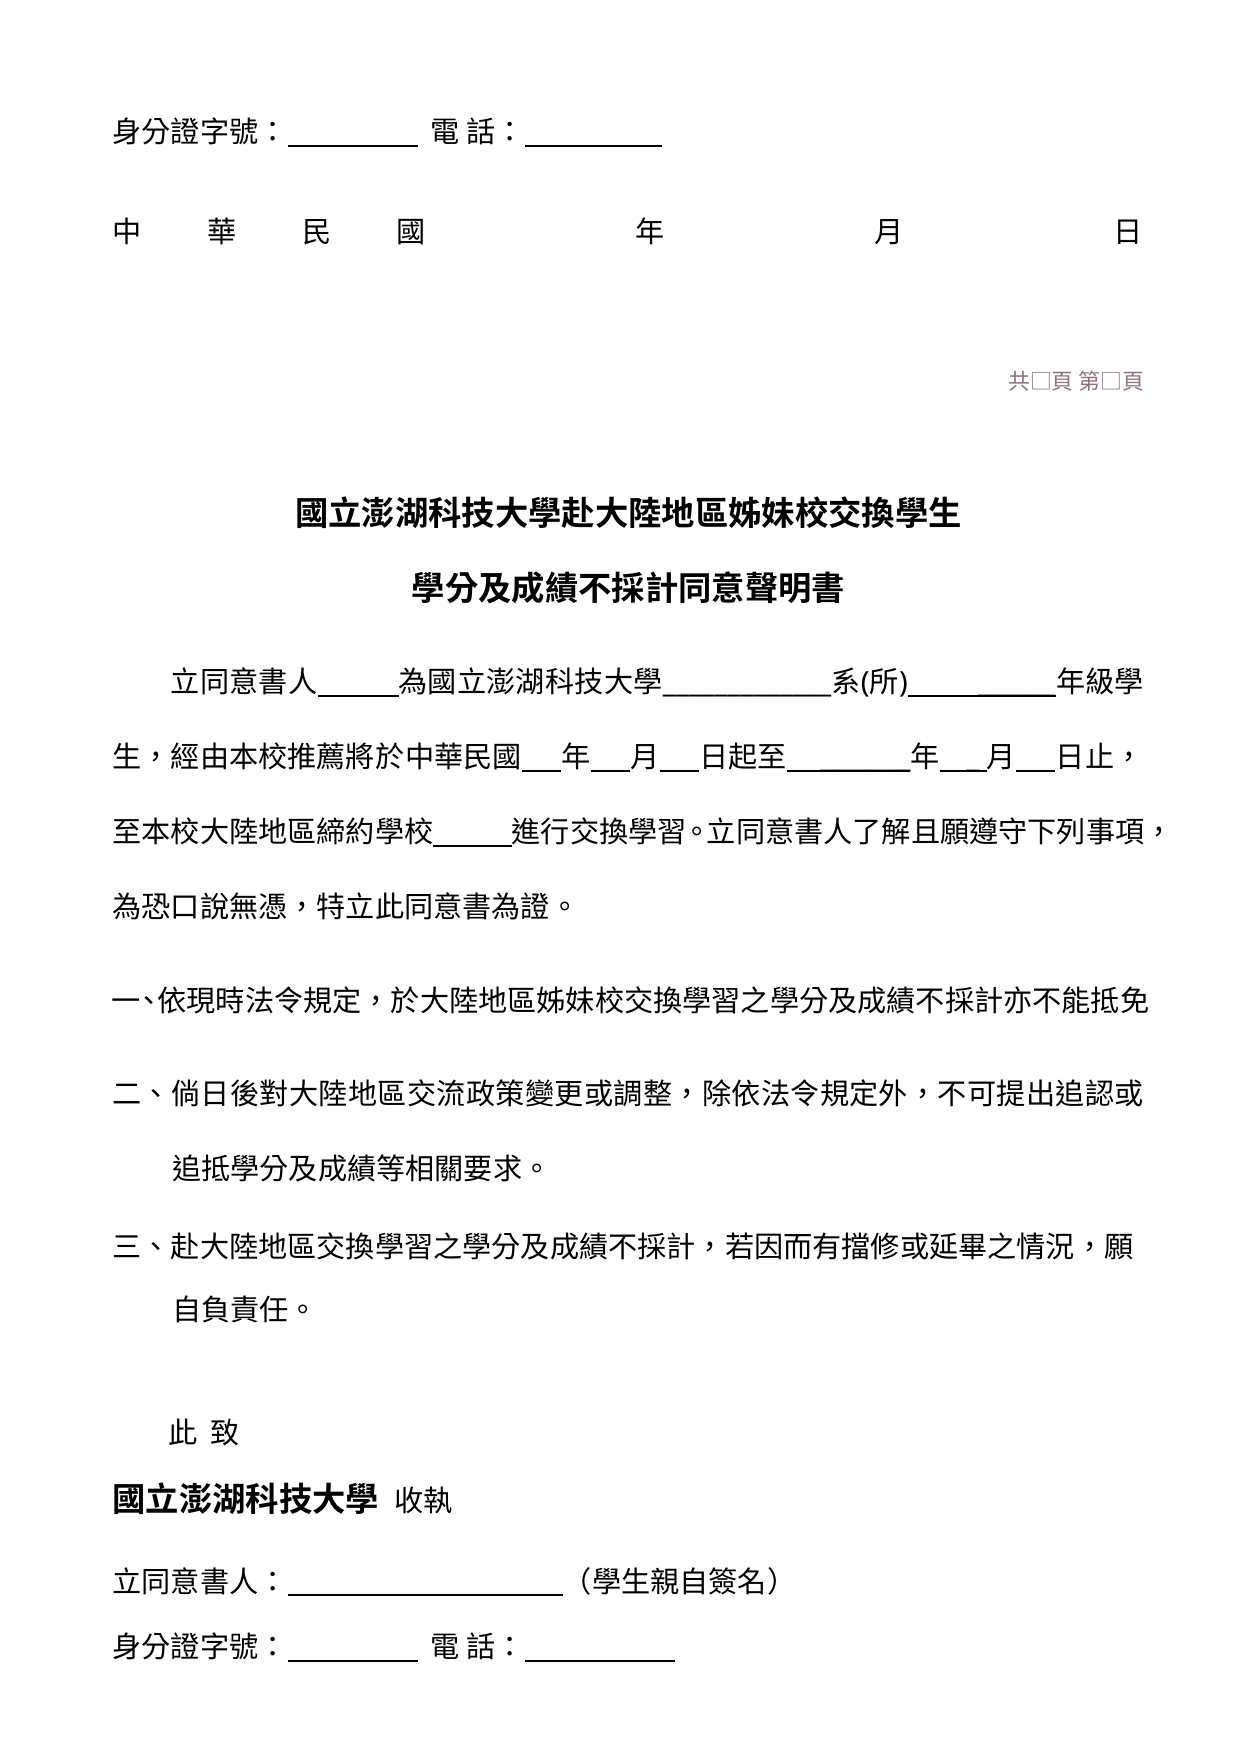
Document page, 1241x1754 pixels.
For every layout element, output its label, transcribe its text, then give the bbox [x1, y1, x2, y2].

text 二、倘日後對大陸地區交流政策變更或調整，除依法令規定外，不可提出追認或追抵學分及成績等相關要求。 [112, 1054, 1144, 1204]
text 身分證字號： 電 話： [112, 96, 1144, 154]
text 此 致 [112, 1410, 1144, 1452]
text 立同意書人 為國立澎湖科技大學_____________系(所) ______年級學生，經由本校推薦將於中華民國 年 月 日起至 _______年 _ 月 日止，至本校大陸地區締約學校 進行交換學習。立同意書人了解且願遵守下列事項，為恐口說無憑，特立此同意書為證。 [112, 642, 1144, 942]
text 共□頁 第□頁 [112, 361, 1144, 398]
text 立同意書人： （學生親自簽名） [112, 1545, 1144, 1604]
text 國立澎湖科技大學 收執 [112, 1473, 1144, 1521]
text 三、赴大陸地區交換學習之學分及成績不採計，若因而有擋修或延畢之情況，願自負責任。 [112, 1223, 1144, 1329]
text 中華民國 年 月 日 [112, 192, 1144, 267]
text 國立澎湖科技大學赴大陸地區姊妹校交換學生 [112, 473, 1144, 548]
text 學分及成績不採計同意聲明書 [112, 548, 1144, 623]
text 一、依現時法令規定，於大陸地區姊妹校交換學習之學分及成績不採計亦不能抵免。 [111, 961, 1144, 1036]
text 身分證字號： 電 話： [112, 1611, 1144, 1669]
